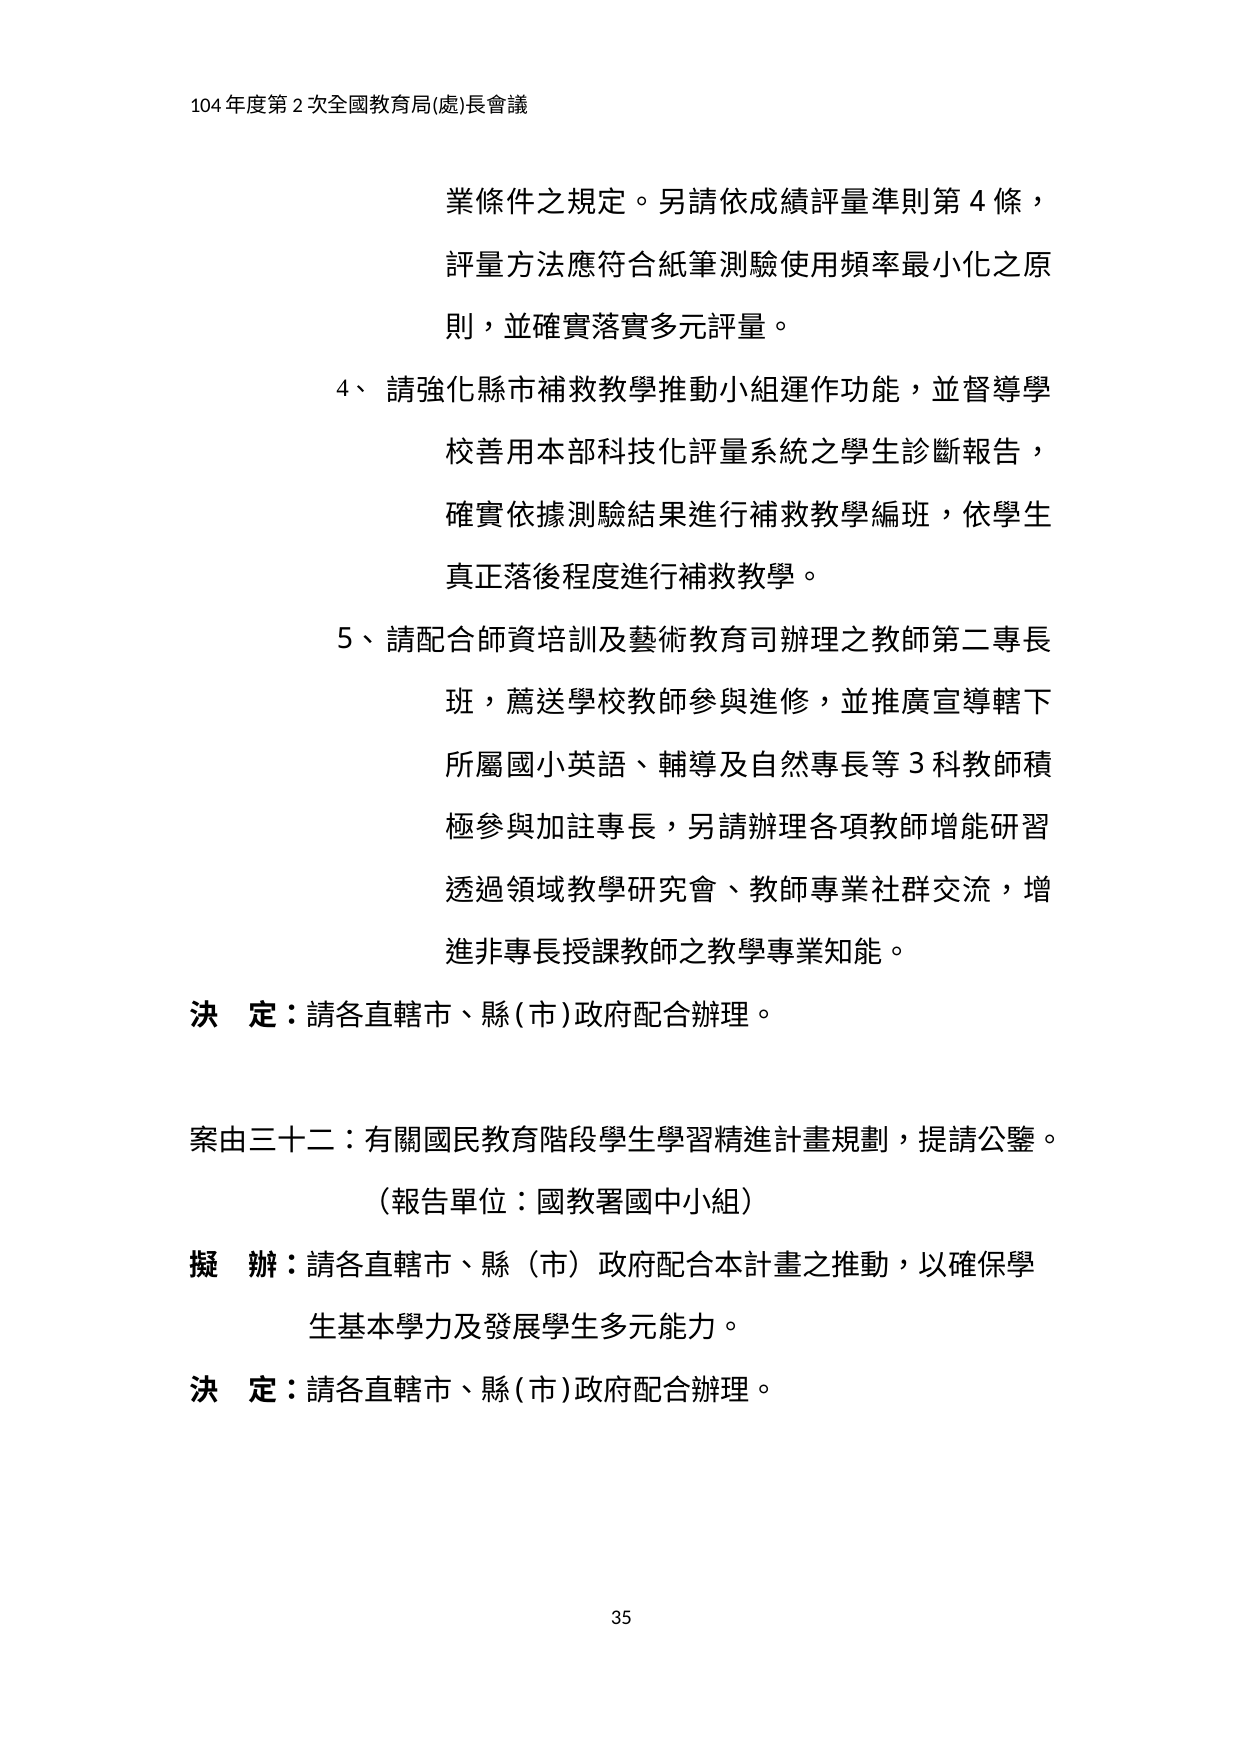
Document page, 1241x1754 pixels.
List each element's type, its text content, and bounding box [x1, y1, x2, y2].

text 決 定：請各直轄市、縣(市)政府配合辦理。 [189, 971, 1053, 1033]
subtitle 案由三十二：有關國民教育階段學生學習精進計畫規劃，提請公鑒。（報告單位：國教署國中小組） [189, 1096, 1053, 1221]
list 請配合師資培訓及藝術教育司辦理之教師第二專長班，薦送學校教師參與進修，並推廣宣導轄下所屬國小英語、輔導及自然專長等3科教師積極參與加註專長，另請辦理各項教師增能研習，透過領域教學研究會、教師專業社群交流，增進非專長授課教師之教學專業知能。 [336, 596, 1053, 971]
list 業條件之規定。另請依成績評量準則第4條，評量方法應符合紙筆測驗使用頻率最小化之原則，並確實落實多元評量。 [336, 158, 1053, 346]
text 擬 辦：請各直轄市、縣（市）政府配合本計畫之推動，以確保學生基本學力及發展學生多元能力。 [189, 1221, 1053, 1346]
text 決 定：請各直轄市、縣(市)政府配合辦理。 [189, 1346, 1053, 1408]
list 請強化縣市補救教學推動小組運作功能，並督導學校善用本部科技化評量系統之學生診斷報告，確實依據測驗結果進行補救教學編班，依學生真正落後程度進行補救教學。 [336, 346, 1053, 596]
